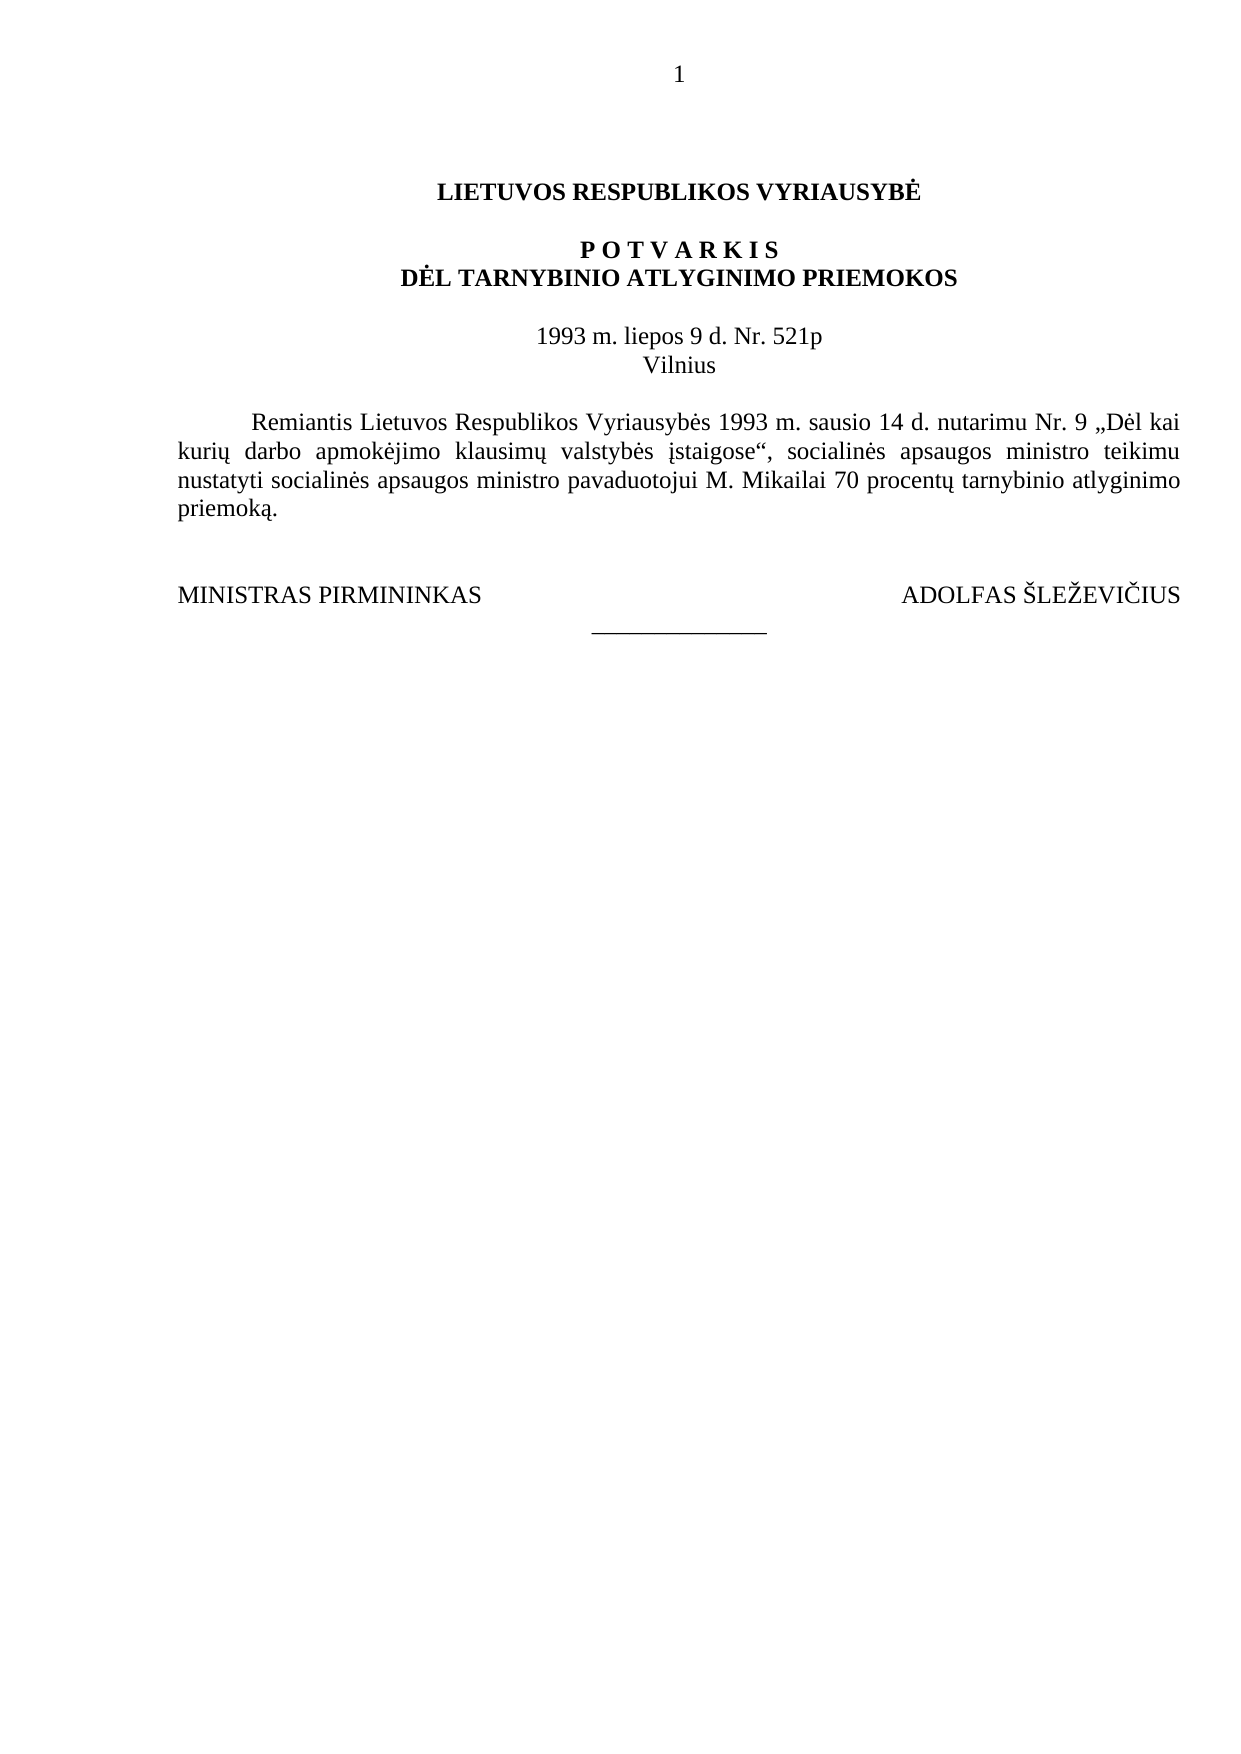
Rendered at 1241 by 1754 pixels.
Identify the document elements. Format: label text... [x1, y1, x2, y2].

text Vilnius [177, 350, 1181, 378]
text LIETUVOS RESPUBLIKOS VYRIAUSYBĖ [177, 177, 1181, 206]
text DĖL TARNYBINIO ATLYGINIMO PRIEMOKOS [177, 263, 1181, 292]
text Ministras Pirmininkas Adolfas Šleževičius [177, 580, 1181, 608]
text ______________ [177, 608, 1181, 637]
text 1993 m. liepos 9 d. Nr. 521p [177, 321, 1181, 350]
text P O T V A R K I S [177, 235, 1181, 263]
text Remiantis Lietuvos Respublikos Vyriausybės 1993 m. sausio 14 d. nutarimu Nr. 9 „Dėl kai kurių darbo apmokėjimo klausimų valstybės įstaigose“, socialinės apsaugos ministro teikimu nustatyti socialinės apsaugos ministro pavaduotojui M. Mikailai 70 procentų tarnybinio atlyginimo priemoką. [177, 407, 1181, 522]
